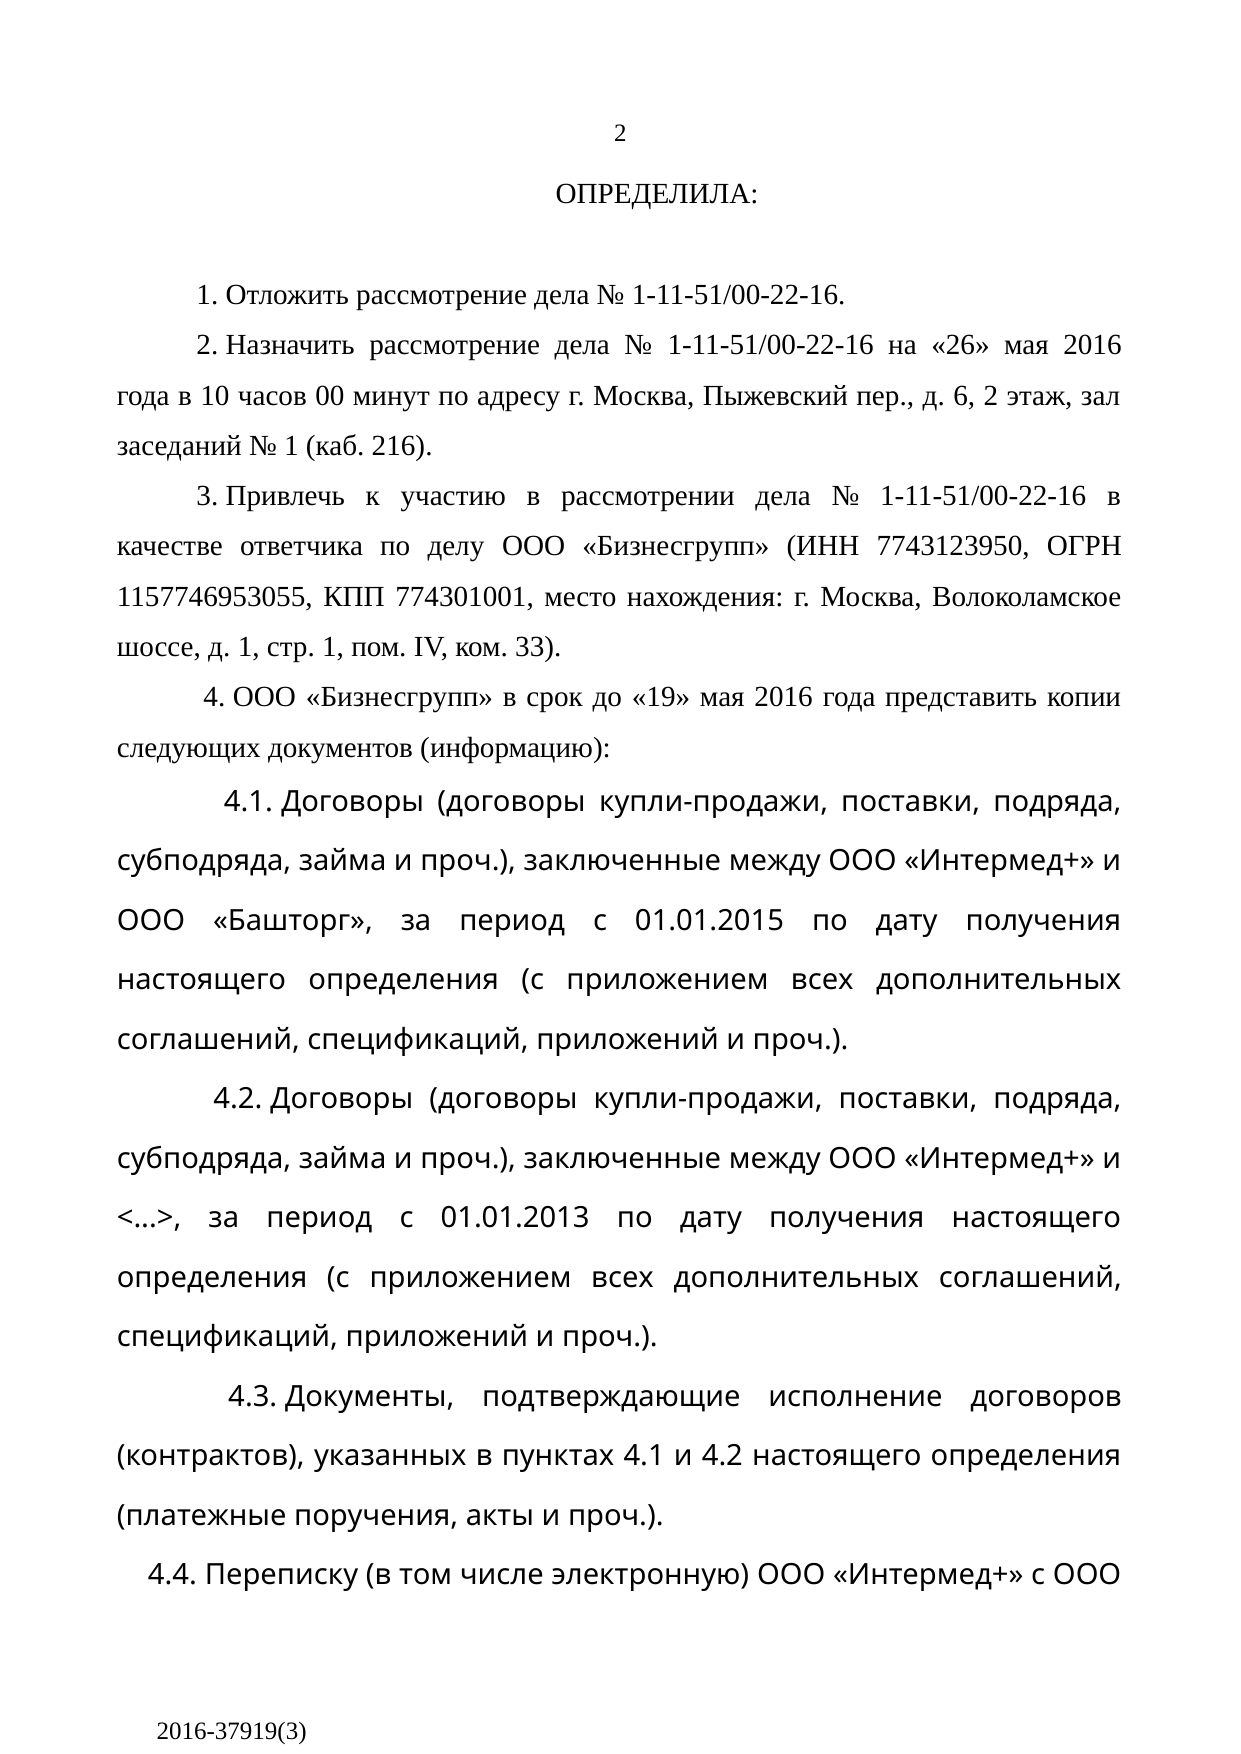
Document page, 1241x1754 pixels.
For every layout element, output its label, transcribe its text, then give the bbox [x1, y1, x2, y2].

text 3. Привлечь к участию в рассмотрении дела № 1-11-51/00-22-16 в качестве ответчика по делу ООО «Бизнесгрупп» (ИНН 7743123950, ОГРН 1157746953055, КПП 774301001, место нахождения: г. Москва, Волоколамское шоссе, д. 1, стр. 1, пом. IV, ком. 33). [117, 478, 1122, 663]
text 4. ООО «Бизнесгрупп» в срок до «19» мая 2016 года представить копии следующих документов (информацию): [117, 679, 1122, 763]
list 4.2. Договоры (договоры купли-продажи, поставки, подряда, субподряда, займа и проч.), заключенные между ООО «Интермед+» и <...>, за период с 01.01.2013 по дату получения настоящего определения (с приложением всех дополнительных соглашений, спецификаций, приложений и проч.). [117, 1077, 1122, 1355]
list 4.4. Переписку (в том числе электронную) ООО «Интермед+» с ООО [117, 1553, 1122, 1593]
text ОПРЕДЕЛИЛА: [118, 176, 1122, 210]
list 4.3. Документы, подтверждающие исполнение договоров (контрактов), указанных в пунктах 4.1 и 4.2 настоящего определения (платежные поручения, акты и проч.). [117, 1375, 1122, 1533]
text 2. Назначить рассмотрение дела № 1-11-51/00-22-16 на «26» мая 2016 года в 10 часов 00 минут по адресу г. Москва, Пыжевский пер., д. 6, 2 этаж, зал заседаний № 1 (каб. 216). [117, 327, 1122, 461]
text 1. Отложить рассмотрение дела № 1-11-51/00-22-16. [117, 277, 1122, 311]
list 4.1. Договоры (договоры купли-продажи, поставки, подряда, субподряда, займа и проч.), заключенные между ООО «Интермед+» и ООО «Башторг», за период с 01.01.2015 по дату получения настоящего определения (с приложением всех дополнительных соглашений, спецификаций, приложений и проч.). [117, 780, 1122, 1058]
